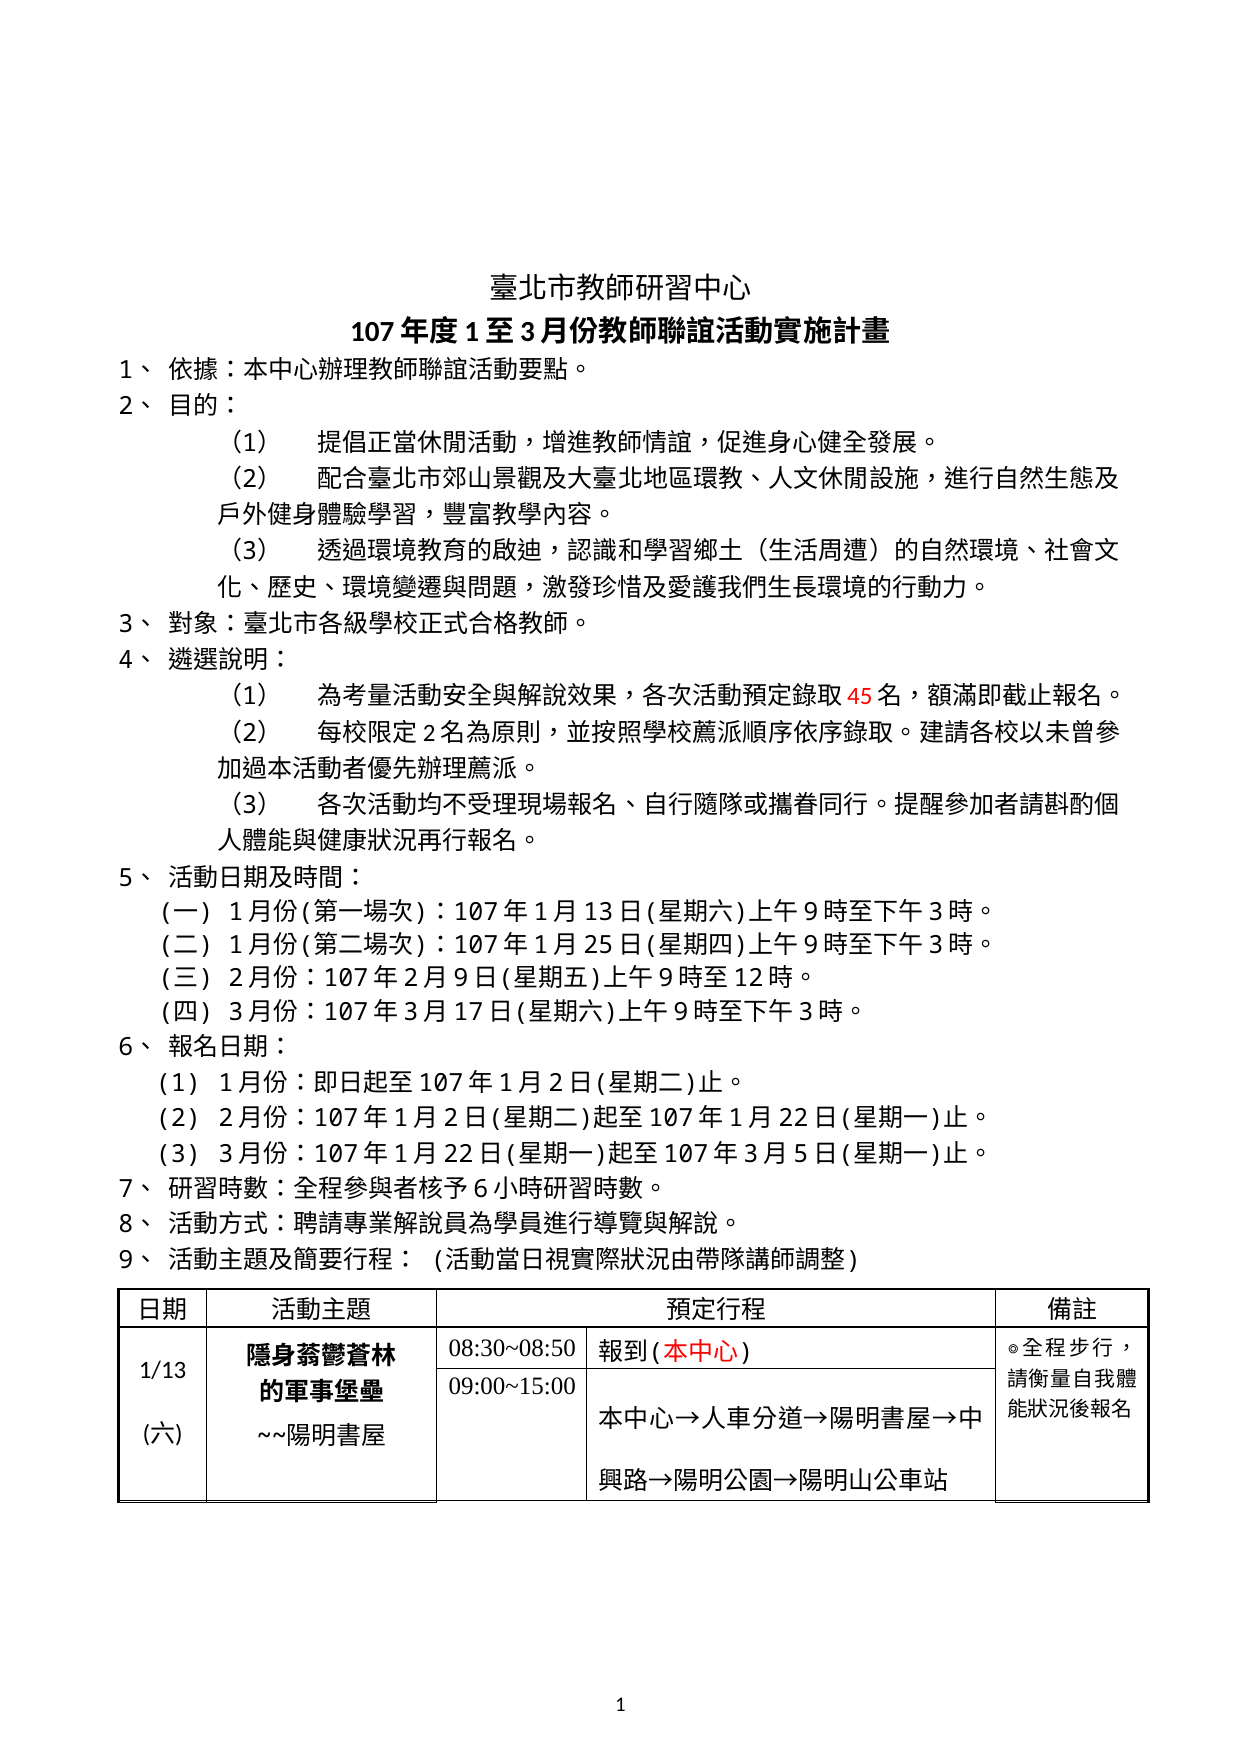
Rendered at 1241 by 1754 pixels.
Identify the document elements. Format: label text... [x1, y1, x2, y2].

list 配合臺北市郊山景觀及大臺北地區環教、人文休閒設施，進行自然生態及戶外健身體驗學習，豐富教學內容。 [217, 458, 1122, 531]
list 1月份：即日起至107年1月2日(星期二)止。 [156, 1063, 1122, 1098]
table_header 日期 [120, 1290, 206, 1326]
table_cell 1/13 (六) [120, 1328, 206, 1500]
list 遴選說明： [118, 639, 1122, 676]
text (三) 2月份：107年2月9日(星期五)上午9時至12時。 [143, 960, 1122, 993]
table_cell 報到(本中心) [587, 1328, 995, 1368]
list 依據：本中心辦理教師聯誼活動要點。 [118, 349, 1122, 386]
list 活動日期及時間： [118, 857, 1122, 893]
text 107年度1至3月份教師聯誼活動實施計畫 [118, 307, 1122, 349]
table_cell 09:00~15:00 [437, 1369, 586, 1500]
text (二) 1月份(第二場次)：107年1月25日(星期四)上午9時至下午3時。 [143, 927, 1122, 960]
table_cell 08:30~08:50 [437, 1328, 586, 1368]
text (一) 1月份(第一場次)：107年1月13日(星期六)上午9時至下午3時。 [143, 893, 1122, 927]
list 每校限定2名為原則，並按照學校薦派順序依序錄取。建請各校以未曾參加過本活動者優先辦理薦派。 [217, 712, 1122, 784]
list 2月份：107年1月2日(星期二)起至107年1月22日(星期一)止。 [156, 1098, 1122, 1134]
text (四) 3月份：107年3月17日(星期六)上午9時至下午3時。 [143, 993, 1122, 1027]
list 報名日期： [118, 1027, 1122, 1063]
list 提倡正當休閒活動，增進教師情誼，促進身心健全發展。 [217, 422, 1122, 458]
list 對象：臺北市各級學校正式合格教師。 [118, 603, 1122, 639]
text 臺北市教師研習中心 [118, 265, 1122, 307]
list 為考量活動安全與解說效果，各次活動預定錄取45名，額滿即截止報名。 [217, 676, 1122, 712]
list 研習時數：全程參與者核予6小時研習時數。 [118, 1169, 1122, 1204]
table_header 預定行程 [437, 1290, 995, 1326]
list 目的： [118, 386, 1122, 422]
table_header 活動主題 [207, 1290, 436, 1326]
list 透過環境教育的啟迪，認識和學習鄉土（生活周遭）的自然環境、社會文化、歷史、環境變遷與問題，激發珍惜及愛護我們生長環境的行動力。 [217, 531, 1122, 603]
list 各次活動均不受理現場報名、自行隨隊或攜眷同行。提醒參加者請斟酌個人體能與健康狀況再行報名。 [217, 784, 1122, 857]
table_header 備註 [996, 1290, 1147, 1326]
table_cell 本中心→人車分道→陽明書屋→中興路→陽明公園→陽明山公車站 [587, 1369, 995, 1500]
list 活動主題及簡要行程： (活動當日視實際狀況由帶隊講師調整) [118, 1240, 1122, 1276]
list 活動方式：聘請專業解說員為學員進行導覽與解說。 [118, 1204, 1122, 1240]
table_cell 隱身蓊鬱蒼林的軍事堡壘 ~~陽明書屋 [207, 1328, 436, 1500]
list 3月份：107年1月22日(星期一)起至107年3月5日(星期一)止。 [156, 1134, 1122, 1169]
table_cell ◎全程步行，請衡量自我體能狀況後報名 [996, 1328, 1147, 1500]
